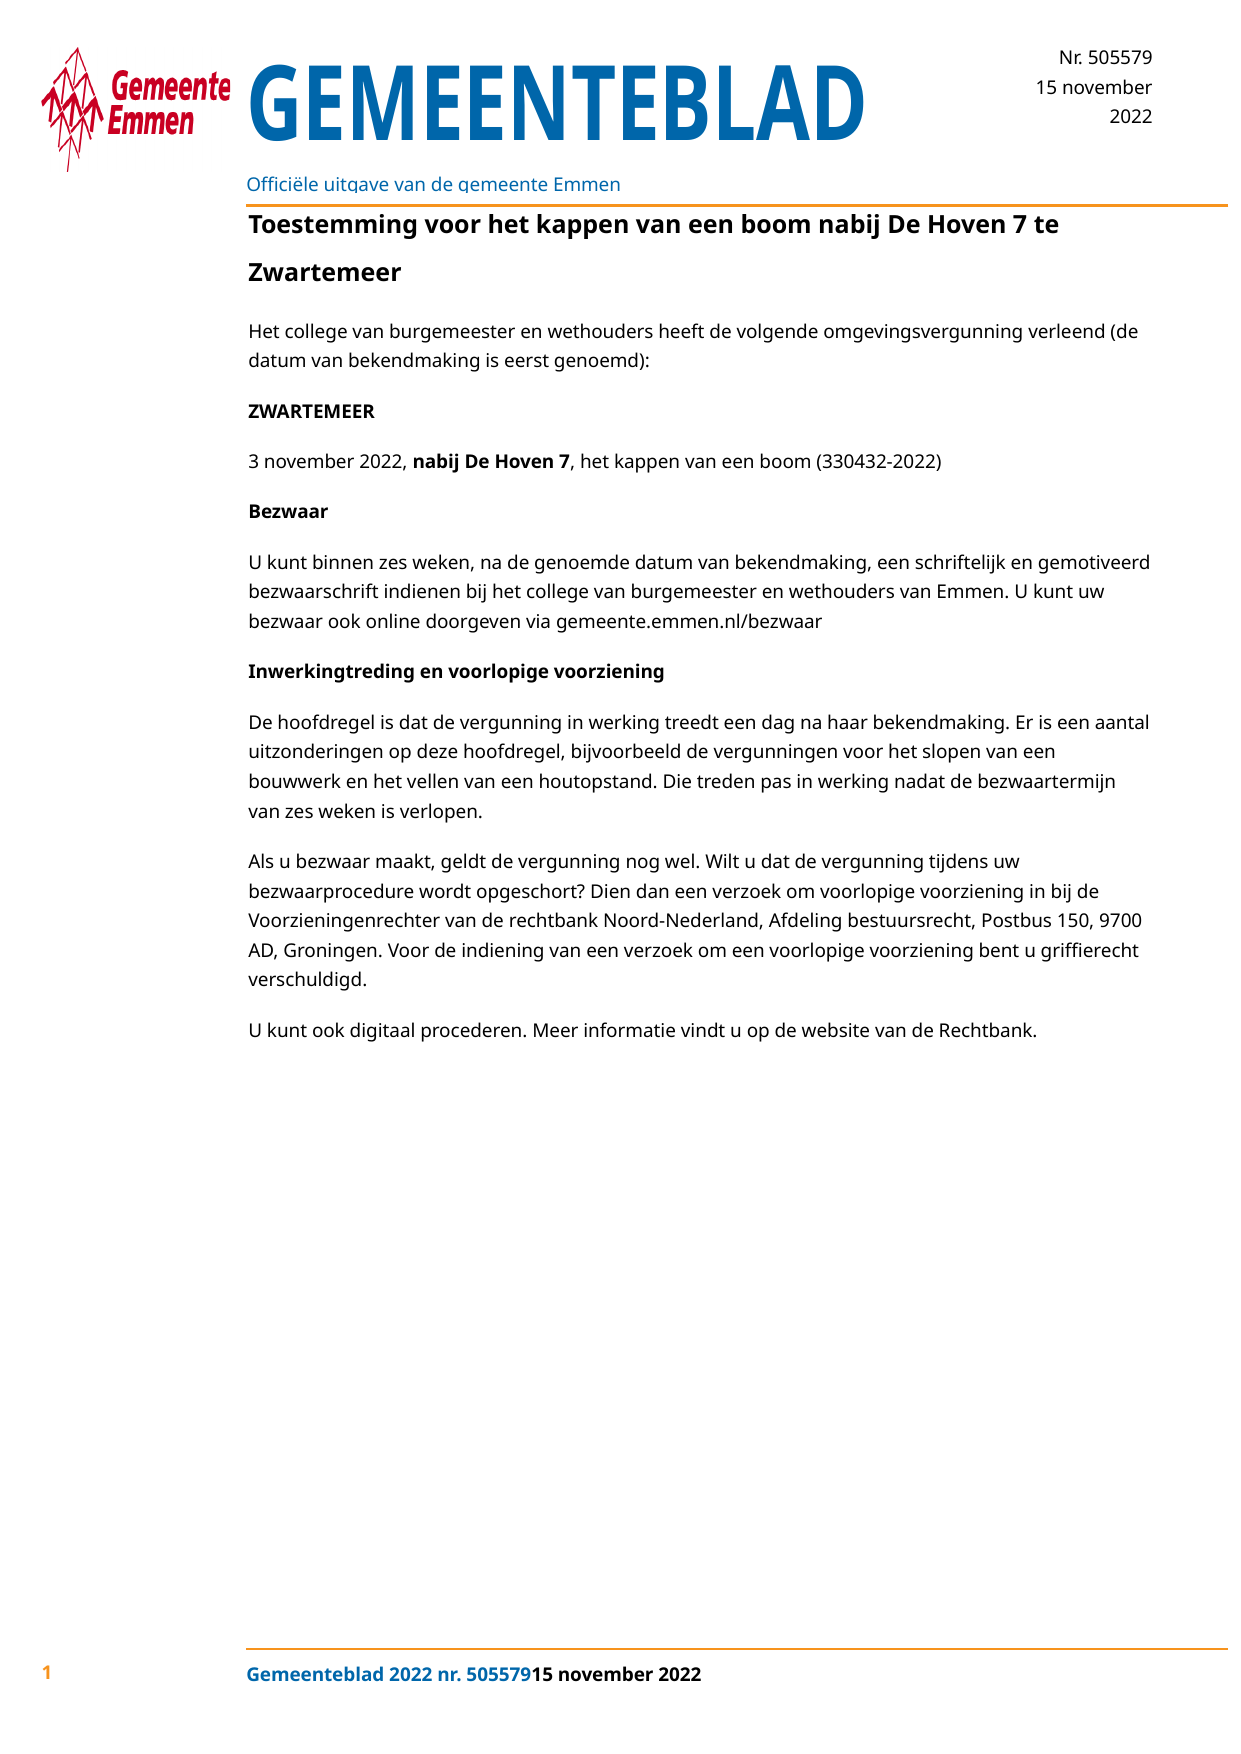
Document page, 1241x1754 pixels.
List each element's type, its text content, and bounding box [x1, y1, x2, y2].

text ZWARTEMEER [248, 398, 1152, 424]
picture [41, 47, 231, 172]
text U kunt ook digitaal procederen. Meer informatie vindt u op de website van de Rechtbank. [248, 1017, 1152, 1043]
text Bezwaar [248, 499, 1152, 524]
text Inwerkingtreding en voorlopige voorziening [248, 659, 1152, 684]
text Als u bezwaar maakt, geldt de vergunning nog wel. Wilt u dat de vergunning tijdens uw bezwaarprocedure wordt opgeschort? Dien dan een verzoek om voorlopige voorziening in bij de Voorzieningenrechter van de rechtbank Noord-Nederland, Afdeling bestuursrecht, Postbus 150, 9700 AD, Groningen. Voor de indiening van een verzoek om een voorlopige voorziening bent u griffierecht verschuldigd. [248, 848, 1152, 992]
text Het college van burgemeester en wethouders heeft de volgende omgevingsvergunning verleend (de datum van bekendmaking is eerst genoemd): [248, 318, 1152, 373]
text De hoofdregel is dat de vergunning in werking treedt een dag na haar bekendmaking. Er is een aantal uitzonderingen op deze hoofdregel, bijvoorbeeld de vergunningen voor het slopen van een bouwwerk en het vellen van een houtopstand. Die treden pas in werking nadat de bezwaartermijn van zes weken is verlopen. [248, 709, 1152, 824]
text Toestemming voor het kappen van een boom nabij De Hoven 7 te Zwartemeer [248, 207, 1152, 288]
text 3 november 2022, nabij De Hoven 7, het kappen van een boom (330432-2022) [248, 448, 1152, 474]
text U kunt binnen zes weken, na de genoemde datum van bekendmaking, een schriftelijk en gemotiveerd bezwaarschrift indienen bij het college van burgemeester en wethouders van Emmen. U kunt uw bezwaar ook online doorgeven via gemeente.emmen.nl/bezwaar [248, 549, 1152, 634]
